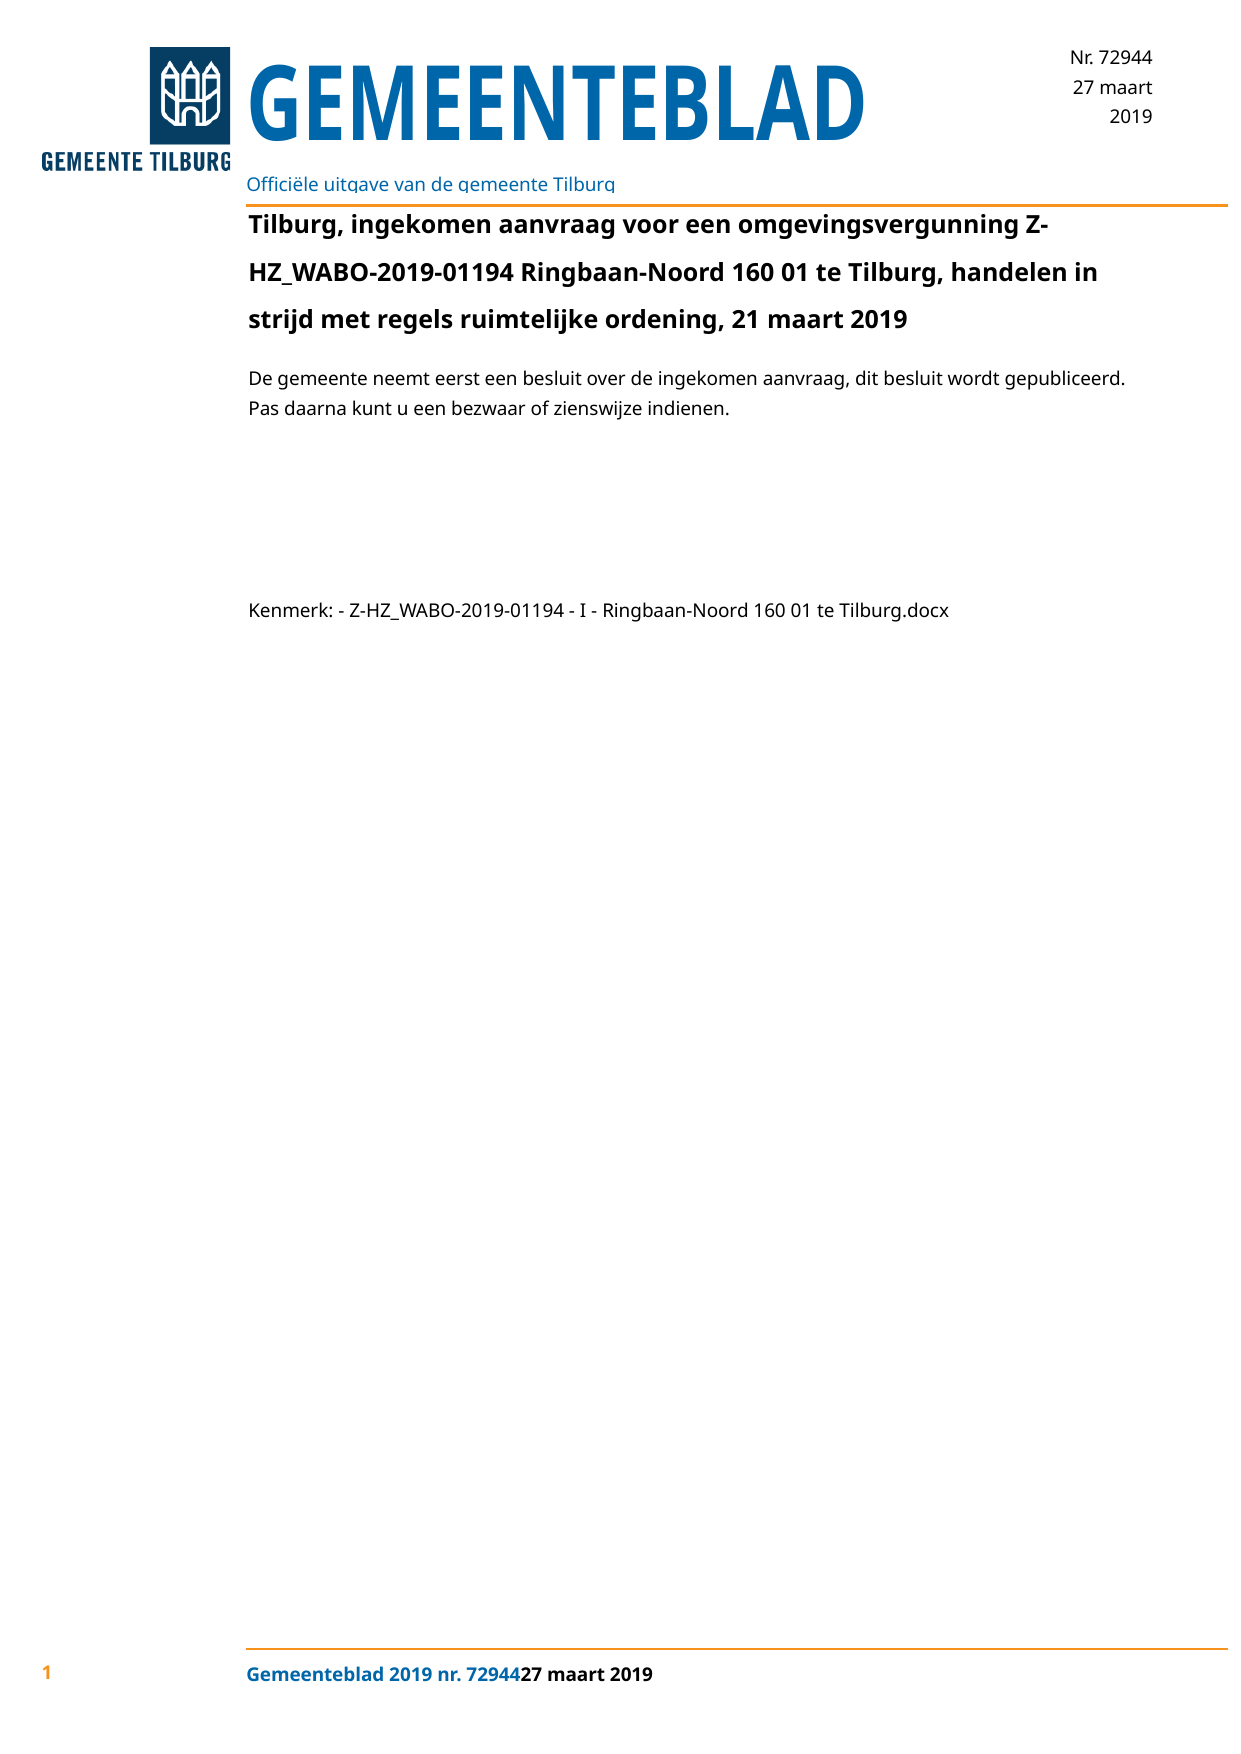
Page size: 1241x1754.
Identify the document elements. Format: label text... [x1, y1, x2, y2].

text De gemeente neemt eerst een besluit over de ingekomen aanvraag, dit besluit wordt gepubliceerd. Pas daarna kunt u een bezwaar of zienswijze indienen. [248, 366, 1152, 421]
text Kenmerk: - Z-HZ_WABO-2019-01194 - I - Ringbaan-Noord 160 01 te Tilburg.docx [248, 597, 1152, 622]
text Tilburg, ingekomen aanvraag voor een omgevingsvergunning Z-HZ_WABO-2019-01194 Ringbaan-Noord 160 01 te Tilburg, handelen in strijd met regels ruimtelijke ordening, 21 maart 2019 [248, 207, 1152, 336]
picture [41, 47, 231, 172]
